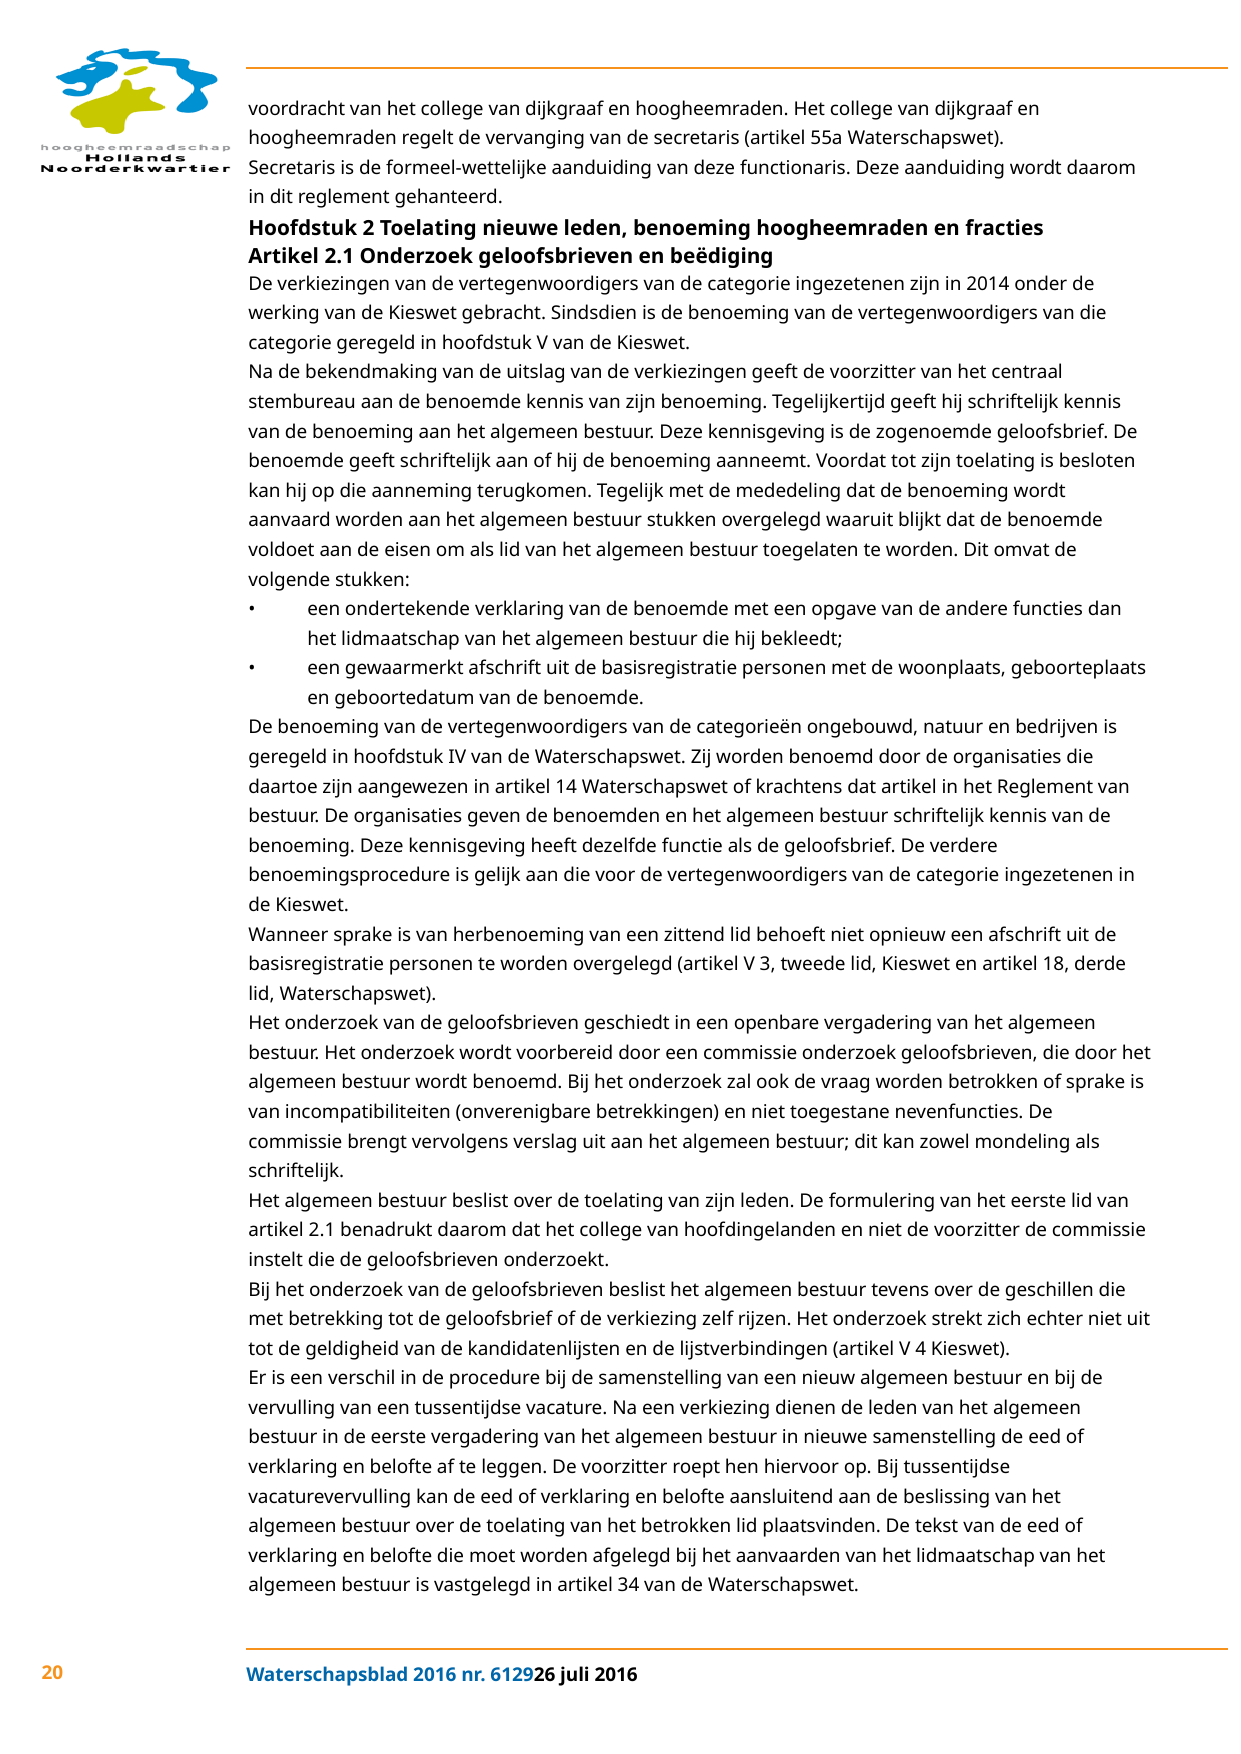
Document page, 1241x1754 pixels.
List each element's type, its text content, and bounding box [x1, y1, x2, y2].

picture [41, 47, 231, 172]
text Er is een verschil in de procedure bij de samenstelling van een nieuw algemeen bestuur en bij de vervulling van een tussentijdse vacature. Na een verkiezing dienen de leden van het algemeen bestuur in de eerste vergadering van het algemeen bestuur in nieuwe samenstelling de eed of verklaring en belofte af te leggen. De voorzitter roept hen hiervoor op. Bij tussentijdse vacaturevervulling kan de eed of verklaring en belofte aansluitend aan de beslissing van het algemeen bestuur over de toelating van het betrokken lid plaatsvinden. De tekst van de eed of verklaring en belofte die moet worden afgelegd bij het aanvaarden van het lidmaatschap van het algemeen bestuur is vastgelegd in artikel 34 van de Waterschapswet. [248, 1364, 1152, 1597]
text Bij het onderzoek van de geloofsbrieven beslist het algemeen bestuur tevens over de geschillen die met betrekking tot de geloofsbrief of de verkiezing zelf rijzen. Het onderzoek strekt zich echter niet uit tot de geldigheid van de kandidatenlijsten en de lijstverbindingen (artikel V 4 Kieswet). [248, 1276, 1152, 1361]
text De verkiezingen van de vertegenwoordigers van de categorie ingezetenen zijn in 2014 onder de werking van de Kieswet gebracht. Sindsdien is de benoeming van de vertegenwoordigers van die categorie geregeld in hoofdstuk V van de Kieswet. [248, 270, 1152, 355]
text voordracht van het college van dijkgraaf en hoogheemraden. Het college van dijkgraaf en hoogheemraden regelt de vervanging van de secretaris (artikel 55a Waterschapswet). [248, 95, 1152, 150]
text Wanneer sprake is van herbenoeming van een zittend lid behoeft niet opnieuw een afschrift uit de basisregistratie personen te worden overgelegd (artikel V 3, tweede lid, Kieswet en artikel 18, derde lid, Waterschapswet). [248, 921, 1152, 1006]
list een ondertekende verklaring van de benoemde met een opgave van de andere functies dan het lidmaatschap van het algemeen bestuur die hij bekleedt; [248, 595, 1152, 651]
text Het onderzoek van de geloofsbrieven geschiedt in een openbare vergadering van het algemeen bestuur. Het onderzoek wordt voorbereid door een commissie onderzoek geloofsbrieven, die door het algemeen bestuur wordt benoemd. Bij het onderzoek zal ook de vraag worden betrokken of sprake is van incompatibiliteiten (onverenigbare betrekkingen) en niet toegestane nevenfuncties. De commissie brengt vervolgens verslag uit aan het algemeen bestuur; dit kan zowel mondeling als schriftelijk. [248, 1009, 1152, 1183]
text Het algemeen bestuur beslist over de toelating van zijn leden. De formulering van het eerste lid van artikel 2.1 benadrukt daarom dat het college van hoofdingelanden en niet de voorzitter de commissie instelt die de geloofsbrieven onderzoekt. [248, 1187, 1152, 1272]
text De benoeming van de vertegenwoordigers van de categorieën ongebouwd, natuur en bedrijven is geregeld in hoofdstuk IV van de Waterschapswet. Zij worden benoemd door de organisaties die daartoe zijn aangewezen in artikel 14 Waterschapswet of krachtens dat artikel in het Reglement van bestuur. De organisaties geven de benoemden en het algemeen bestuur schriftelijk kennis van de benoeming. Deze kennisgeving heeft dezelfde functie als de geloofsbrief. De verdere benoemingsprocedure is gelijk aan die voor de vertegenwoordigers van de categorie ingezetenen in de Kieswet. [248, 714, 1152, 917]
text Secretaris is de formeel-wettelijke aanduiding van deze functionaris. Deze aanduiding wordt daarom in dit reglement gehanteerd. [248, 154, 1152, 209]
list een gewaarmerkt afschrift uit de basisregistratie personen met de woonplaats, geboorteplaats en geboortedatum van de benoemde. [248, 654, 1152, 710]
text Artikel 2.1 Onderzoek geloofsbrieven en beëdiging [248, 242, 1152, 270]
text Hoofdstuk 2 Toelating nieuwe leden, benoeming hoogheemraden en fracties [248, 213, 1152, 242]
text Na de bekendmaking van de uitslag van de verkiezingen geeft de voorzitter van het centraal stembureau aan de benoemde kennis van zijn benoeming. Tegelijkertijd geeft hij schriftelijk kennis van de benoeming aan het algemeen bestuur. Deze kennisgeving is de zogenoemde geloofsbrief. De benoemde geeft schriftelijk aan of hij de benoeming aanneemt. Voordat tot zijn toelating is besloten kan hij op die aanneming terugkomen. Tegelijk met de mededeling dat de benoeming wordt aanvaard worden aan het algemeen bestuur stukken overgelegd waaruit blijkt dat de benoemde voldoet aan de eisen om als lid van het algemeen bestuur toegelaten te worden. Dit omvat de volgende stukken: [248, 359, 1152, 592]
